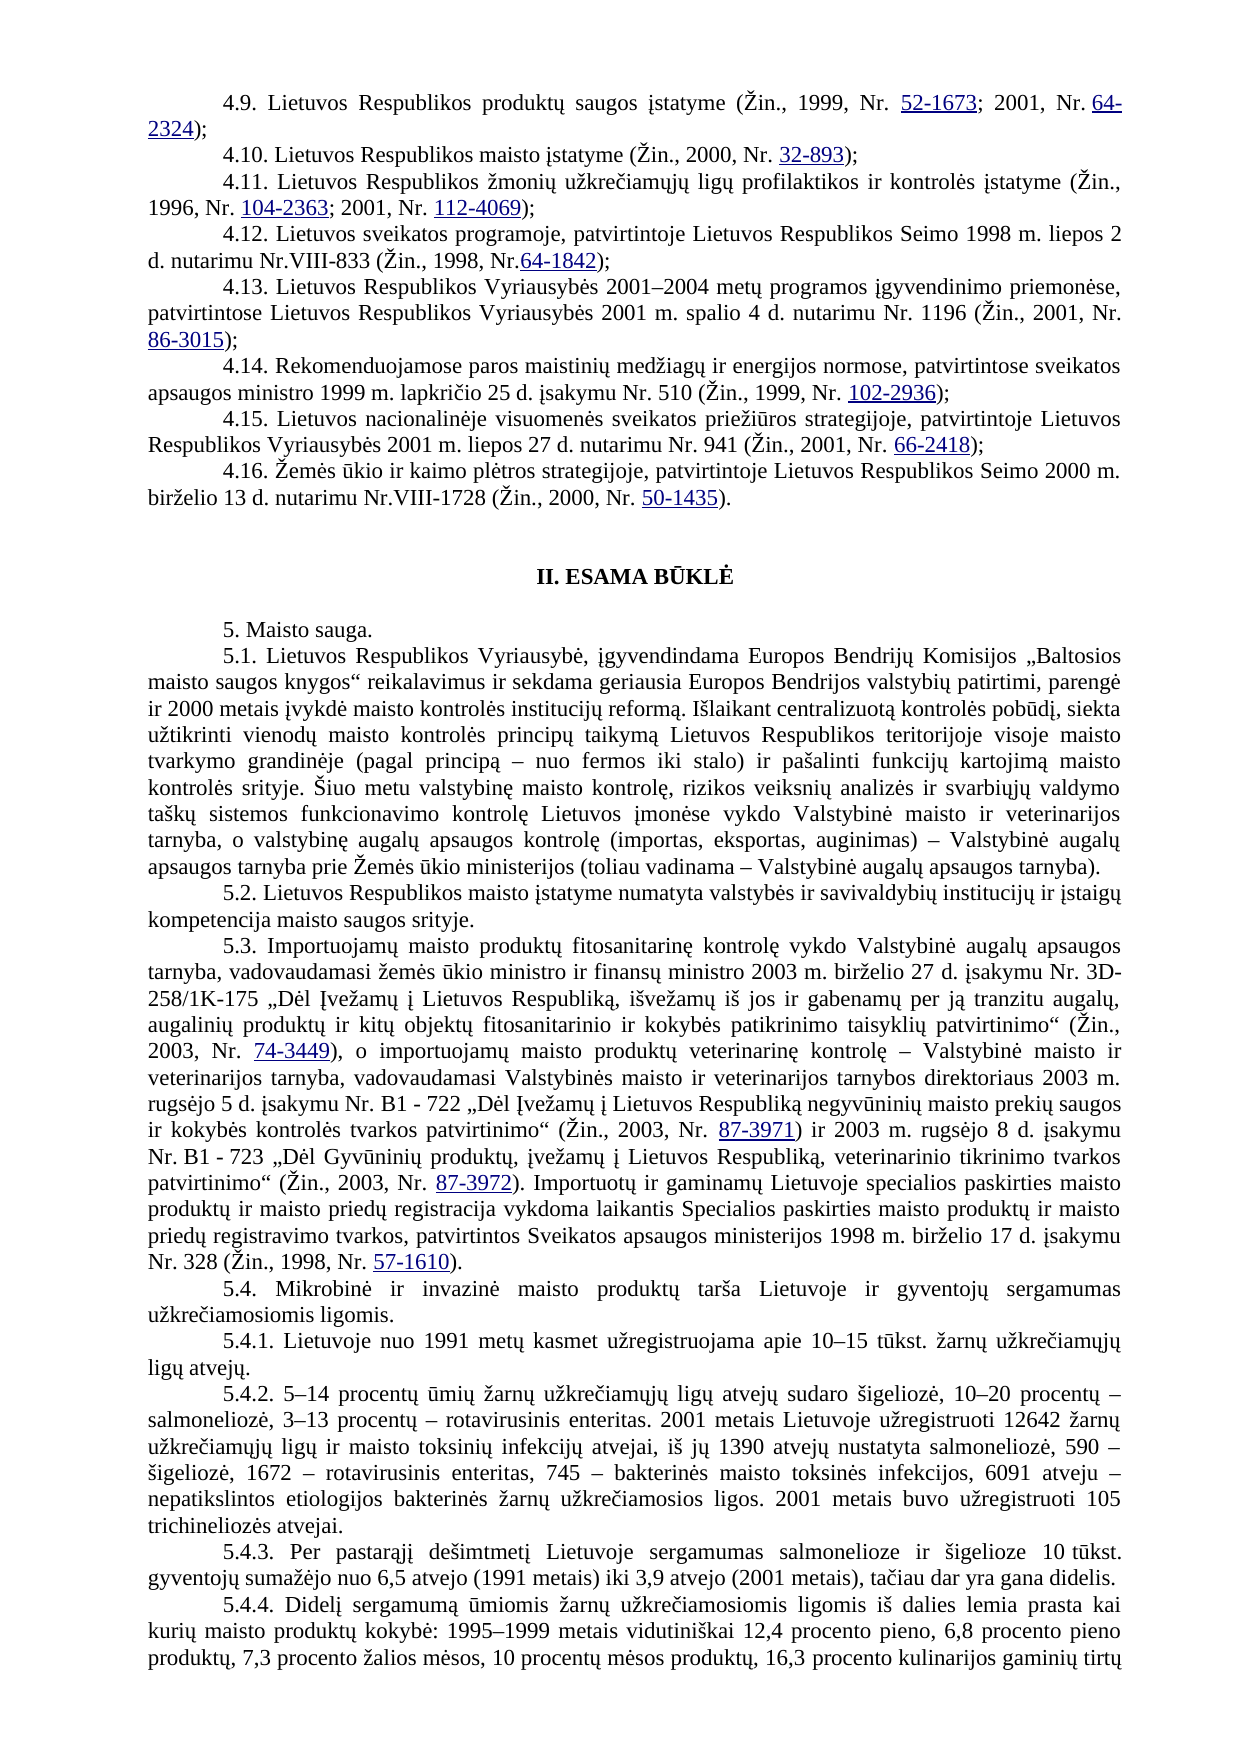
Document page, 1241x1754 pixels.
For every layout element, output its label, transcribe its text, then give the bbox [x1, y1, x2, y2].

text 4.11. Lietuvos Respublikos žmonių užkrečiamųjų ligų profilaktikos ir kontrolės įstatyme (Žin., 1996, Nr. 104-2363; 2001, Nr. 112-4069); [148, 168, 1122, 220]
text 4.9. Lietuvos Respublikos produktų saugos įstatyme (Žin., 1999, Nr. 52-1673; 2001, Nr. 64-2324); [148, 89, 1122, 141]
text 4.10. Lietuvos Respublikos maisto įstatyme (Žin., 2000, Nr. 32-893); [148, 141, 1122, 168]
text 4.13. Lietuvos Respublikos Vyriausybės 2001–2004 metų programos įgyvendinimo priemonėse, patvirtintose Lietuvos Respublikos Vyriausybės 2001 m. spalio 4 d. nutarimu Nr. 1196 (Žin., 2001, Nr. 86-3015); [148, 273, 1122, 352]
text 5.1. Lietuvos Respublikos Vyriausybė, įgyvendindama Europos Bendrijų Komisijos „Baltosios maisto saugos knygos“ reikalavimus ir sekdama geriausia Europos Bendrijos valstybių patirtimi, parengė ir 2000 metais įvykdė maisto kontrolės institucijų reformą. Išlaikant centralizuotą kontrolės pobūdį, siekta užtikrinti vienodų maisto kontrolės principų taikymą Lietuvos Respublikos teritorijoje visoje maisto tvarkymo grandinėje (pagal principą – nuo fermos iki stalo) ir pašalinti funkcijų kartojimą maisto kontrolės srityje. Šiuo metu valstybinę maisto kontrolę, rizikos veiksnių analizės ir svarbiųjų valdymo taškų sistemos funkcionavimo kontrolę Lietuvos įmonėse vykdo Valstybinė maisto ir veterinarijos tarnyba, o valstybinę augalų apsaugos kontrolę (importas, eksportas, auginimas) – Valstybinė augalų apsaugos tarnyba prie Žemės ūkio ministerijos (toliau vadinama – Valstybinė augalų apsaugos tarnyba). [148, 642, 1122, 879]
text 4.16. Žemės ūkio ir kaimo plėtros strategijoje, patvirtintoje Lietuvos Respublikos Seimo 2000 m. birželio 13 d. nutarimu Nr.VIII-1728 (Žin., 2000, Nr. 50-1435). [148, 458, 1122, 510]
text 5.4.4. Didelį sergamumą ūmiomis žarnų užkrečiamosiomis ligomis iš dalies lemia prasta kai kurių maisto produktų kokybė: 1995–1999 metais vidutiniškai 12,4 procento pieno, 6,8 procento pieno produktų, 7,3 procento žalios mėsos, 10 procentų mėsos produktų, 16,3 procento kulinarijos gaminių tirtų [148, 1591, 1122, 1670]
text 5.4.2. 5–14 procentų ūmių žarnų užkrečiamųjų ligų atvejų sudaro šigeliozė, 10–20 procentų – salmoneliozė, 3–13 procentų – rotavirusinis enteritas. 2001 metais Lietuvoje užregistruoti 12642 žarnų užkrečiamųjų ligų ir maisto toksinių infekcijų atvejai, iš jų 1390 atvejų nustatyta salmoneliozė, 590 – šigeliozė, 1672 – rotavirusinis enteritas, 745 – bakterinės maisto toksinės infekcijos, 6091 atveju – nepatikslintos etiologijos bakterinės žarnų užkrečiamosios ligos. 2001 metais buvo užregistruoti 105 trichineliozės atvejai. [148, 1380, 1122, 1538]
text 5.4.3. Per pastarąjį dešimtmetį Lietuvoje sergamumas salmonelioze ir šigelioze 10 tūkst. gyventojų sumažėjo nuo 6,5 atvejo (1991 metais) iki 3,9 atvejo (2001 metais), tačiau dar yra gana didelis. [148, 1538, 1122, 1591]
subtitle II. ESAMA BŪKLĖ [148, 563, 1122, 589]
text 4.14. Rekomenduojamose paros maistinių medžiagų ir energijos normose, patvirtintose sveikatos apsaugos ministro 1999 m. lapkričio 25 d. įsakymu Nr. 510 (Žin., 1999, Nr. 102-2936); [148, 352, 1122, 405]
text 5.4. Mikrobinė ir invazinė maisto produktų tarša Lietuvoje ir gyventojų sergamumas užkrečiamosiomis ligomis. [148, 1274, 1122, 1327]
text 5. Maisto sauga. [148, 616, 1122, 642]
text 5.3. Importuojamų maisto produktų fitosanitarinę kontrolę vykdo Valstybinė augalų apsaugos tarnyba, vadovaudamasi žemės ūkio ministro ir finansų ministro 2003 m. birželio 27 d. įsakymu Nr. 3D-258/1K-175 „Dėl Įvežamų į Lietuvos Respubliką, išvežamų iš jos ir gabenamų per ją tranzitu augalų, augalinių produktų ir kitų objektų fitosanitarinio ir kokybės patikrinimo taisyklių patvirtinimo“ (Žin., 2003, Nr. 74-3449), o importuojamų maisto produktų veterinarinę kontrolę – Valstybinė maisto ir veterinarijos tarnyba, vadovaudamasi Valstybinės maisto ir veterinarijos tarnybos direktoriaus 2003 m. rugsėjo 5 d. įsakymu Nr. B1 - 722 „Dėl įvežamų į Lietuvos Respubliką negyvūninių maisto prekių saugos ir kokybės kontrolės tvarkos patvirtinimo“ (Žin., 2003, Nr. 87-3971) ir 2003 m. rugsėjo 8 d. įsakymu Nr. B1 - 723 „Dėl Gyvūninių produktų, įvežamų į Lietuvos Respubliką, veterinarinio tikrinimo tvarkos patvirtinimo“ (Žin., 2003, Nr. 87-3972). Importuotų ir gaminamų Lietuvoje specialios paskirties maisto produktų ir maisto priedų registracija vykdoma laikantis Specialios paskirties maisto produktų ir maisto priedų registravimo tvarkos, patvirtintos Sveikatos apsaugos ministerijos 1998 m. birželio 17 d. įsakymu Nr. 328 (Žin., 1998, Nr. 57-1610). [148, 932, 1122, 1274]
text 5.4.1. Lietuvoje nuo 1991 metų kasmet užregistruojama apie 10–15 tūkst. žarnų užkrečiamųjų ligų atvejų. [148, 1327, 1122, 1380]
text 4.15. Lietuvos nacionalinėje visuomenės sveikatos priežiūros strategijoje, patvirtintoje Lietuvos Respublikos Vyriausybės 2001 m. liepos 27 d. nutarimu Nr. 941 (Žin., 2001, Nr. 66-2418); [148, 405, 1122, 458]
text 4.12. Lietuvos sveikatos programoje, patvirtintoje Lietuvos Respublikos Seimo 1998 m. liepos 2 d. nutarimu Nr.VIII-833 (Žin., 1998, Nr.64-1842); [148, 220, 1122, 273]
text 5.2. Lietuvos Respublikos maisto įstatyme numatyta valstybės ir savivaldybių institucijų ir įstaigų kompetencija maisto saugos srityje. [148, 879, 1122, 932]
